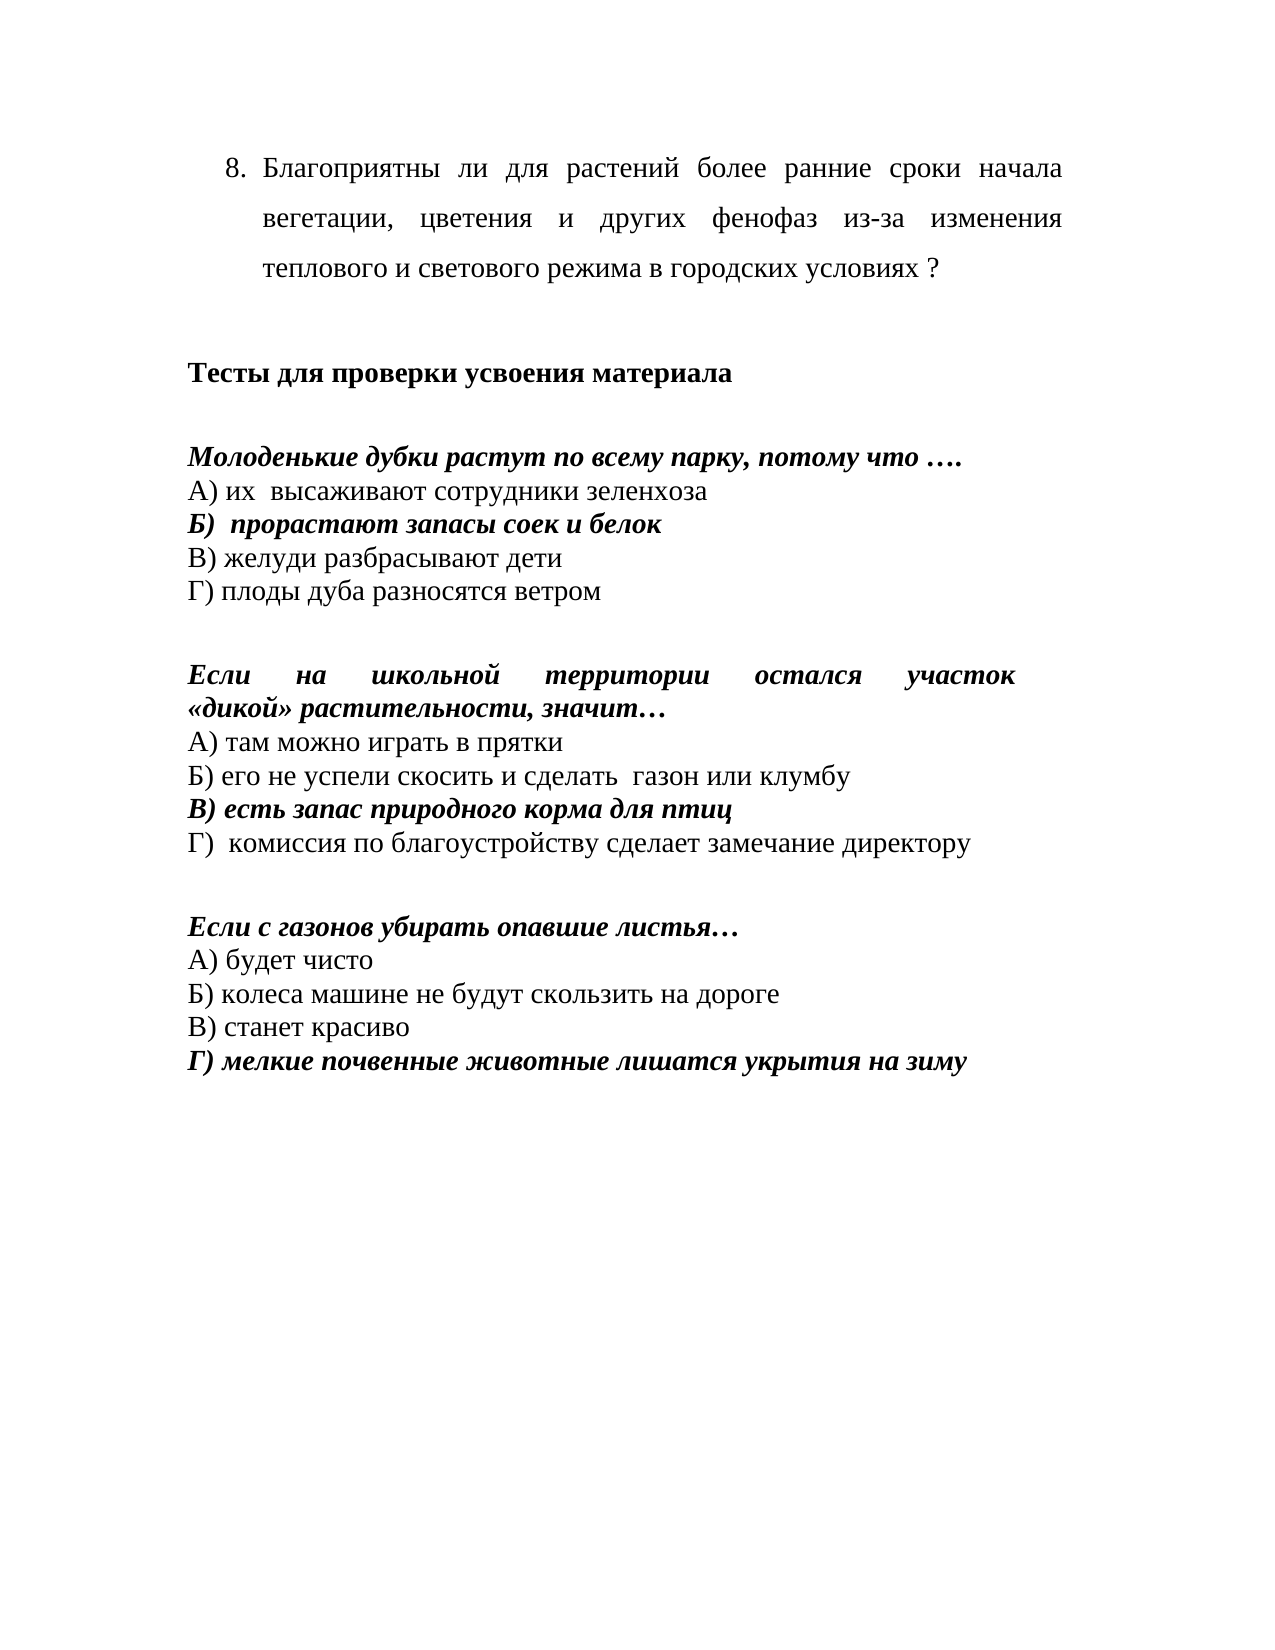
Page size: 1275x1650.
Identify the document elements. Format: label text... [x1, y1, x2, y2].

text Тесты для проверки усвоения материала [187, 351, 1063, 389]
text Если с газонов убирать опавшие листья… [187, 909, 1063, 942]
text Б) колеса машине не будут скользить на дороге [187, 976, 1063, 1009]
text В) желуди разбрасывают дети [187, 540, 1063, 573]
text Б) его не успели скосить и сделать газон или клумбу [187, 758, 1063, 791]
text Если на школьной территории остался участок «дикой» растительности, значит… [187, 657, 1063, 724]
text А) там можно играть в прятки [187, 724, 1063, 758]
text Б) прорастают запасы соек и белок [187, 506, 1063, 540]
text Молоденькие дубки растут по всему парку, потому что …. [187, 439, 1063, 473]
text В) есть запас природного корма для птиц [187, 791, 1063, 825]
list Благоприятны ли для растений более ранние сроки начала вегетации, цветения и других фенофаз из-за изменения теплового и светового режима в городских условиях ? [225, 150, 1063, 284]
text А) будет чисто [187, 942, 1063, 976]
text А) их высаживают сотрудники зеленхоза [187, 473, 1063, 506]
text Г) плоды дуба разносятся ветром [187, 573, 1063, 607]
text Г) комиссия по благоустройству сделает замечание директору [187, 825, 1063, 858]
text В) станет красиво [187, 1009, 1063, 1043]
text Г) мелкие почвенные животные лишатся укрытия на зиму [187, 1043, 1063, 1076]
